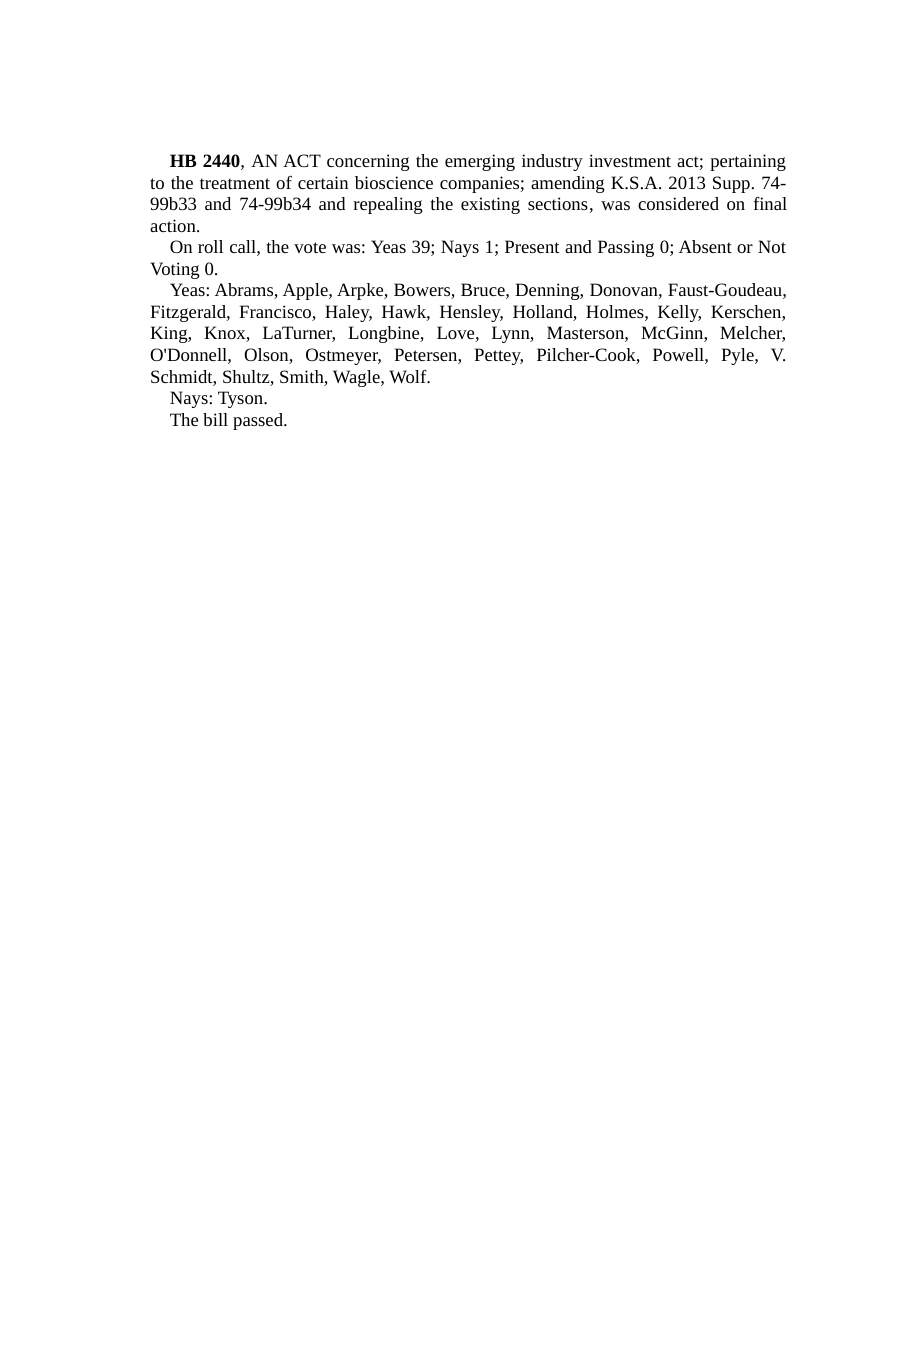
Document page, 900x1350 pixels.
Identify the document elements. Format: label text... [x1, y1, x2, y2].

text The bill passed. [150, 409, 787, 430]
text On roll call, the vote was: Yeas 39; Nays 1; Present and Passing 0; Absent or Not Voting 0. [150, 236, 787, 279]
text HB 2440, AN ACT concerning the emerging industry investment act; pertaining to the treatment of certain bioscience companies; amending K.S.A. 2013 Supp. 74-99b33 and 74-99b34 and repealing the existing sections, was considered on final action. [150, 150, 787, 236]
text Yeas: Abrams, Apple, Arpke, Bowers, Bruce, Denning, Donovan, Faust-Goudeau, Fitzgerald, Francisco, Haley, Hawk, Hensley, Holland, Holmes, Kelly, Kerschen, King, Knox, LaTurner, Longbine, Love, Lynn, Masterson, McGinn, Melcher, O'Donnell, Olson, Ostmeyer, Petersen, Pettey, Pilcher-Cook, Powell, Pyle, V. Schmidt, Shultz, Smith, Wagle, Wolf. [150, 279, 787, 387]
text Nays: Tyson. [150, 387, 787, 409]
